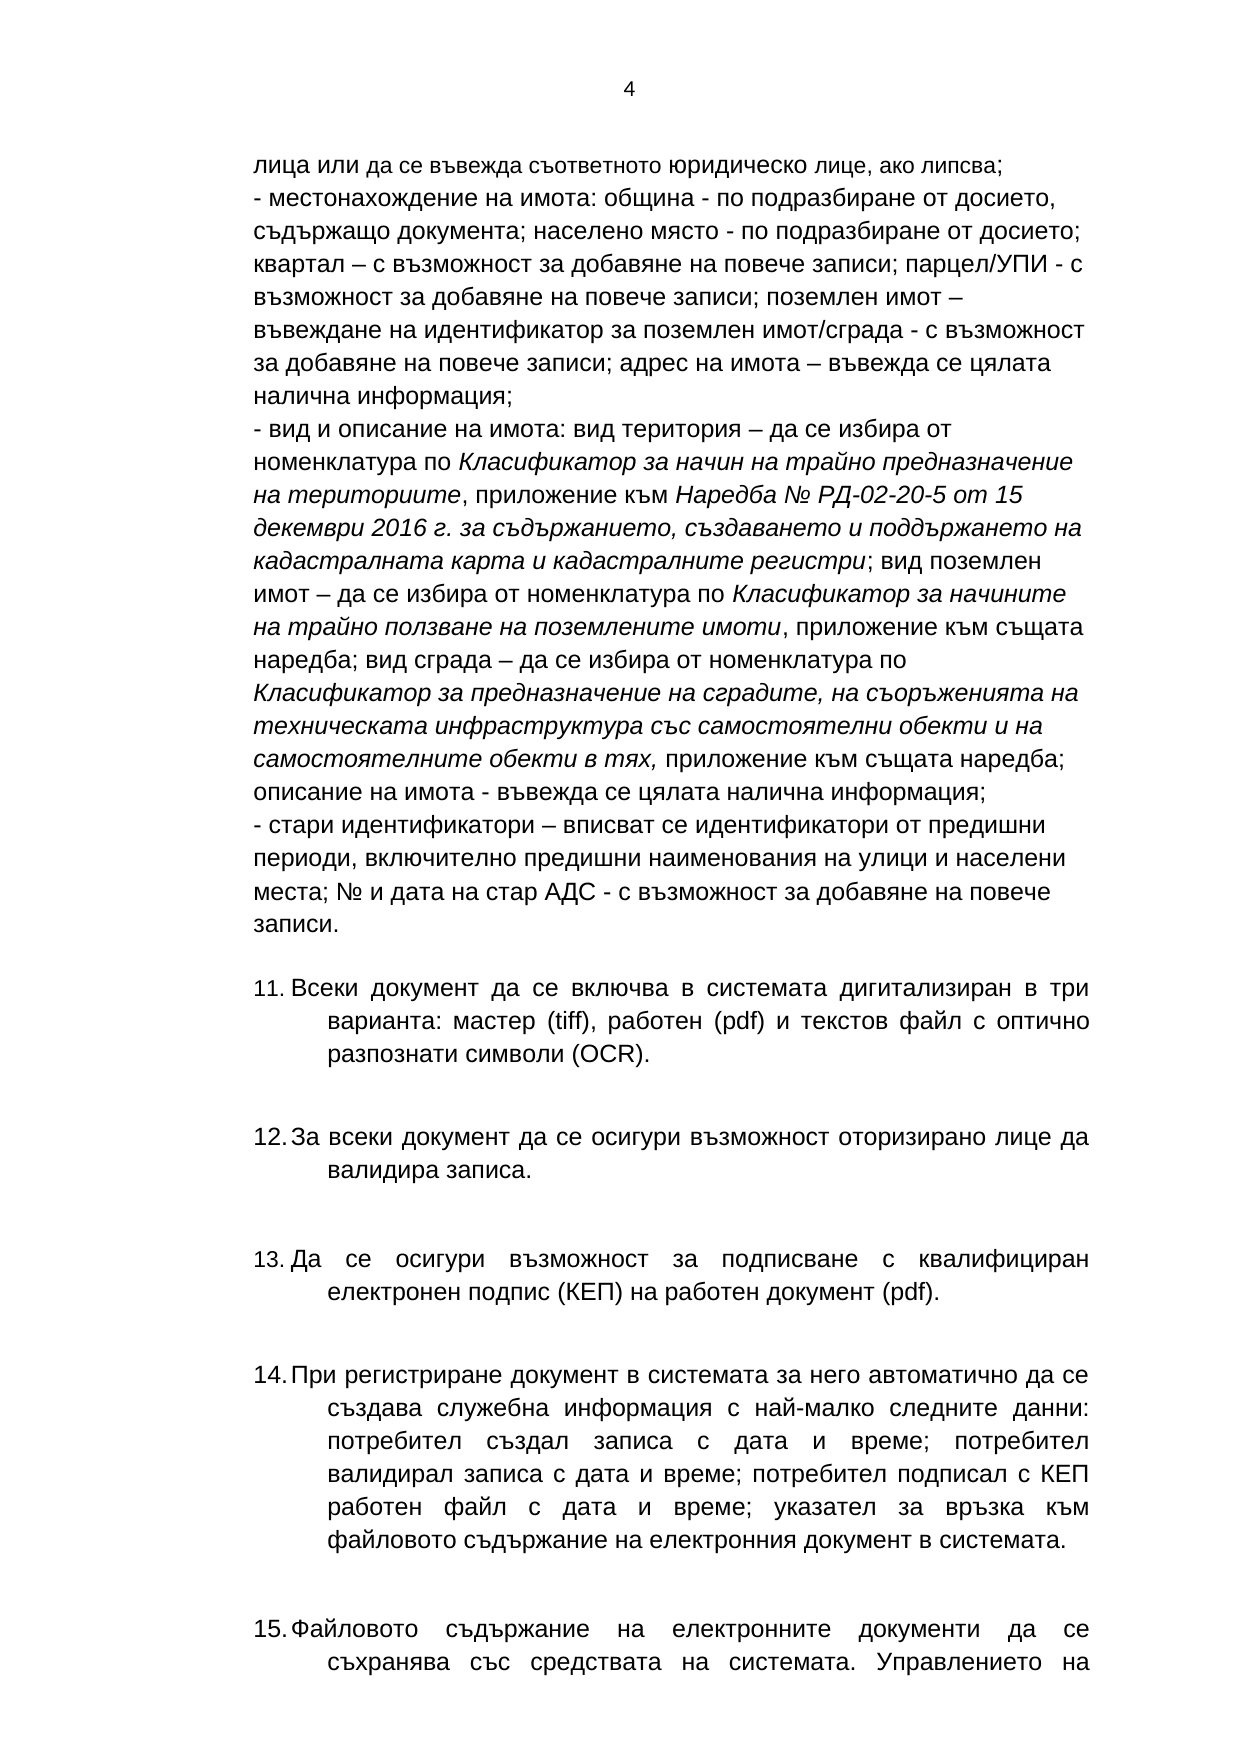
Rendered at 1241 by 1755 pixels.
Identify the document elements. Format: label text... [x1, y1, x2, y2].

list Всеки документ да се включва в системата дигитализиран в три варианта: мастер (tiff), работен (pdf) и текстов файл с оптично разпознати символи (OCR). [253, 973, 1090, 1067]
list Файловото съдържание на електронните документи да се съхранява със средствата на системата. Управлението на [253, 1614, 1090, 1675]
list При регистриране документ в системата за него автоматично да се създава служебна информация с най-малко следните данни: потребител създал записа с дата и време; потребител валидирал записа с дата и време; потребител подписал с КЕП работен файл с дата и време; указател за връзка към файловото съдържание на електронния документ в системата. [253, 1360, 1090, 1553]
list За всеки документ да се осигури възможност оторизирано лице да валидира записа. [253, 1122, 1090, 1183]
list Да се осигури възможност за подписване с квалифициран електронен подпис (КЕП) на работен документ (pdf). [253, 1244, 1090, 1305]
list лица или да се въвежда съответното юридическо лице, ако липсва; - местонахождение на имота: община - по подразбиране от досието, съдържащо документа; населено място - по подразбиране от досието; квартал – с възможност за добавяне на повече записи; парцел/УПИ - с възможност за добавяне на повече записи; поземлен имот – въвеждане на идентификатор за поземлен имот/сграда - с възможност за добавяне на повече записи; адрес на имота – въвежда се цялата налична информация; - вид и описание на имота: вид територия – да се избира от номенклатура по Класификатор за начин на трайно предназначение на териториите, приложение към Наредба № РД-02-20-5 от 15 декември 2016 г. за съдържанието, създаването и поддържането на кадастралната карта и кадастралните регистри; вид поземлен имот – да се избира от номенклатура по Класификатор за начините на трайно ползване на поземлените имоти, приложение към същата наредба; вид сграда – да се избира от номенклатура по Класификатор за предназначение на сградите, на съоръженията на техническата инфраструктура със самостоятелни обекти и на самостоятелните обекти в тях, приложение към същата наредба; описание на имота - въвежда се цялата налична информация; - стари идентификатори – вписват се идентификатори от предишни периоди, включително предишни наименования на улици и населени места; № и дата на стар АДС - с възможност за добавяне на повече записи. [216, 150, 1090, 938]
